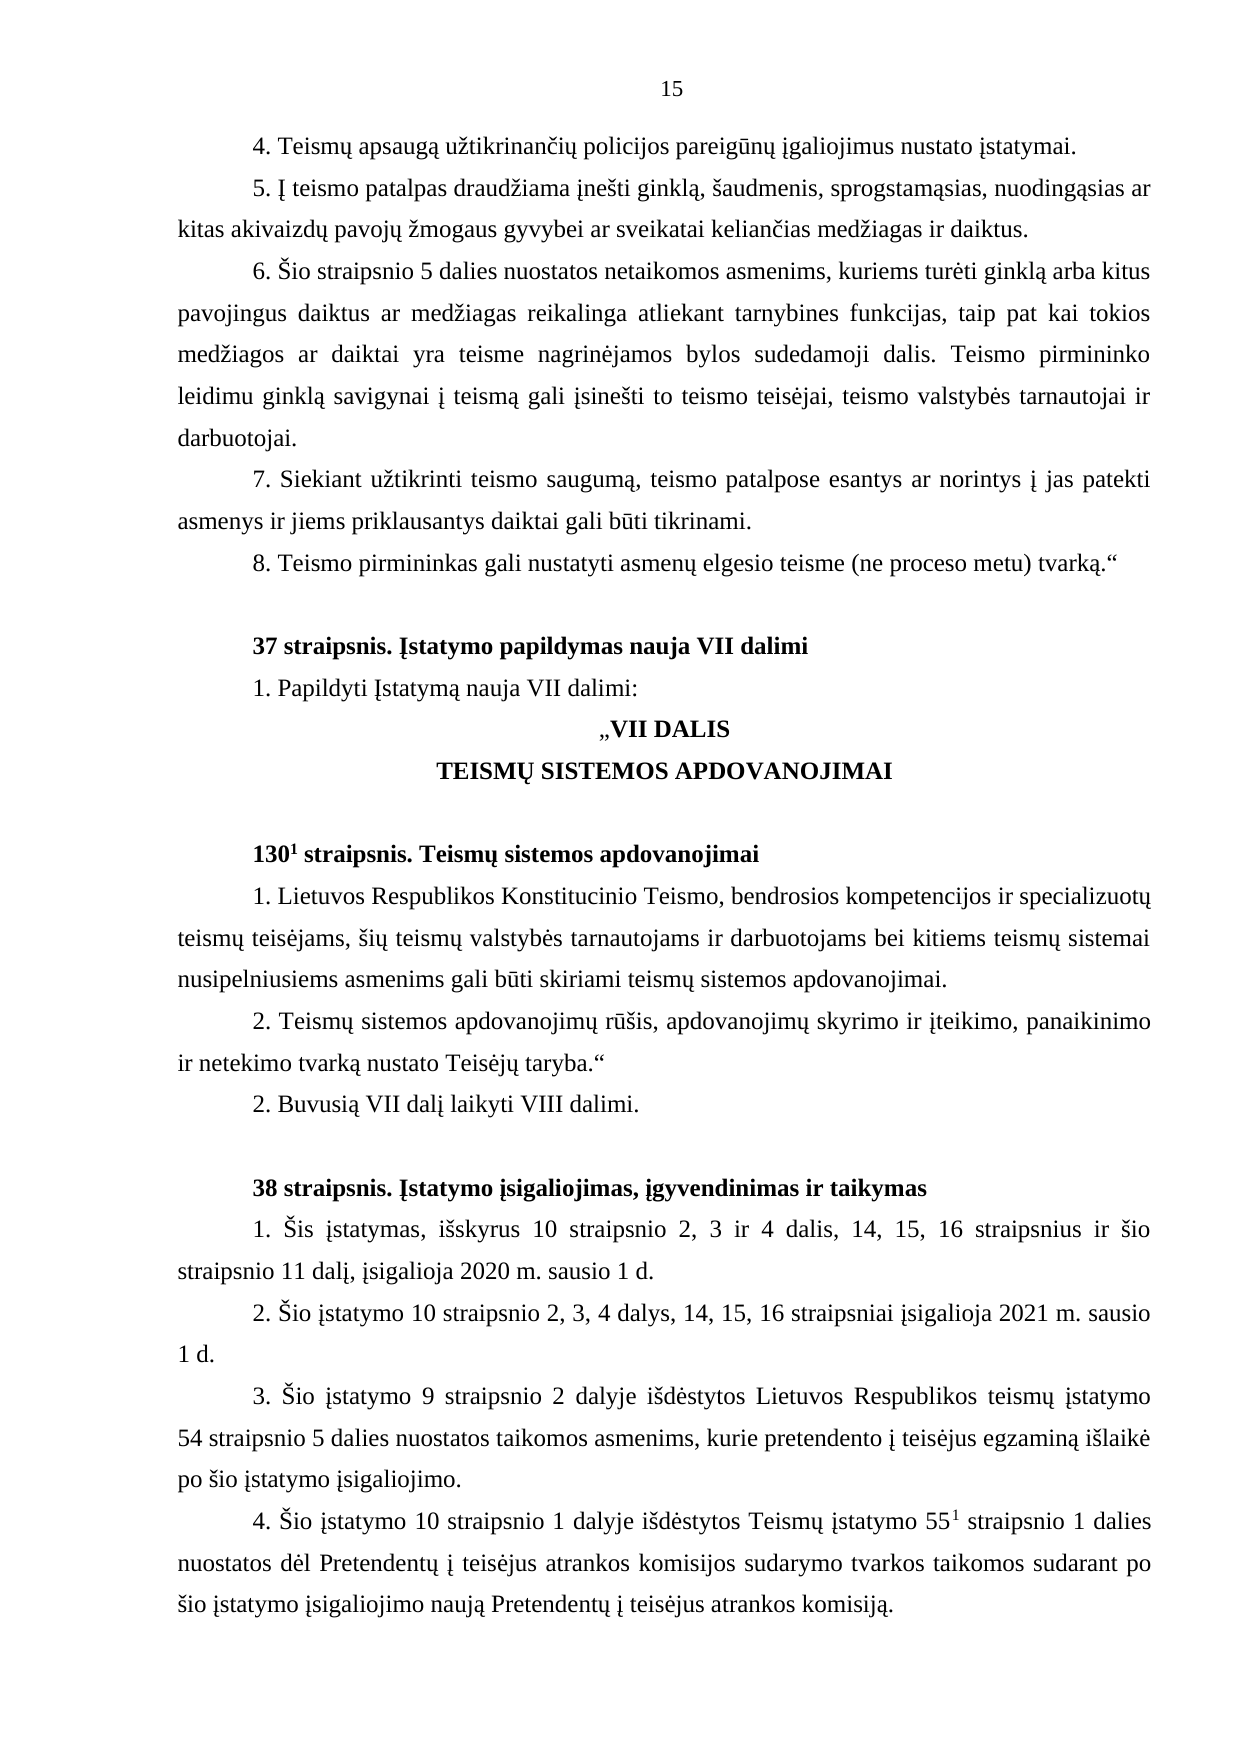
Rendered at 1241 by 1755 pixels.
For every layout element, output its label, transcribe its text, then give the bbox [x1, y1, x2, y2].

text 1. Lietuvos Respublikos Konstitucinio Teismo, bendrosios kompetencijos ir specializuotų teismų teisėjams, šių teismų valstybės tarnautojams ir darbuotojams bei kitiems teismų sistemai nusipelniusiems asmenims gali būti skiriami teismų sistemos apdovanojimai. [177, 868, 1152, 993]
text TEISMŲ SISTEMOS APDOVANOJIMAI [177, 743, 1152, 785]
text 37 straipsnis. Įstatymo papildymas nauja VII dalimi [177, 618, 1152, 660]
text 4. Šio įstatymo 10 straipsnio 1 dalyje išdėstytos Teismų įstatymo 551 straipsnio 1 dalies nuostatos dėl Pretendentų į teisėjus atrankos komisijos sudarymo tvarkos taikomos sudarant po šio įstatymo įsigaliojimo naują Pretendentų į teisėjus atrankos komisiją. [177, 1493, 1152, 1618]
text 2. Teismų sistemos apdovanojimų rūšis, apdovanojimų skyrimo ir įteikimo, panaikinimo ir netekimo tvarką nustato Teisėjų taryba.“ [177, 993, 1152, 1076]
text 5. Į teismo patalpas draudžiama įnešti ginklą, šaudmenis, sprogstamąsias, nuodingąsias ar kitas akivaizdų pavojų žmogaus gyvybei ar sveikatai keliančias medžiagas ir daiktus. [177, 160, 1152, 243]
text 2. Buvusią VII dalį laikyti VIII dalimi. [177, 1076, 1152, 1118]
text 1301 straipsnis. Teismų sistemos apdovanojimai [177, 826, 1152, 868]
text 1. Papildyti Įstatymą nauja VII dalimi: [177, 660, 1152, 701]
text 4. Teismų apsaugą užtikrinančių policijos pareigūnų įgaliojimus nustato įstatymai. [177, 118, 1152, 160]
text 2. Šio įstatymo 10 straipsnio 2, 3, 4 dalys, 14, 15, 16 straipsniai įsigalioja 2021 m. sausio 1 d. [177, 1285, 1152, 1368]
text 1. Šis įstatymas, išskyrus 10 straipsnio 2, 3 ir 4 dalis, 14, 15, 16 straipsnius ir šio straipsnio 11 dalį, įsigalioja 2020 m. sausio 1 d. [177, 1201, 1152, 1285]
text 7. Siekiant užtikrinti teismo saugumą, teismo patalpose esantys ar norintys į jas patekti asmenys ir jiems priklausantys daiktai gali būti tikrinami. [177, 451, 1152, 535]
text „VII DALIS [177, 701, 1152, 743]
text 38 straipsnis. Įstatymo įsigaliojimas, įgyvendinimas ir taikymas [177, 1160, 1152, 1201]
text 8. Teismo pirmininkas gali nustatyti asmenų elgesio teisme (ne proceso metu) tvarką.“ [177, 535, 1152, 576]
text 6. Šio straipsnio 5 dalies nuostatos netaikomos asmenims, kuriems turėti ginklą arba kitus pavojingus daiktus ar medžiagas reikalinga atliekant tarnybines funkcijas, taip pat kai tokios medžiagos ar daiktai yra teisme nagrinėjamos bylos sudedamoji dalis. Teismo pirmininko leidimu ginklą savigynai į teismą gali įsinešti to teismo teisėjai, teismo valstybės tarnautojai ir darbuotojai. [177, 243, 1152, 451]
text 3. Šio įstatymo 9 straipsnio 2 dalyje išdėstytos Lietuvos Respublikos teismų įstatymo 54 straipsnio 5 dalies nuostatos taikomos asmenims, kurie pretendento į teisėjus egzaminą išlaikė po šio įstatymo įsigaliojimo. [177, 1368, 1152, 1493]
